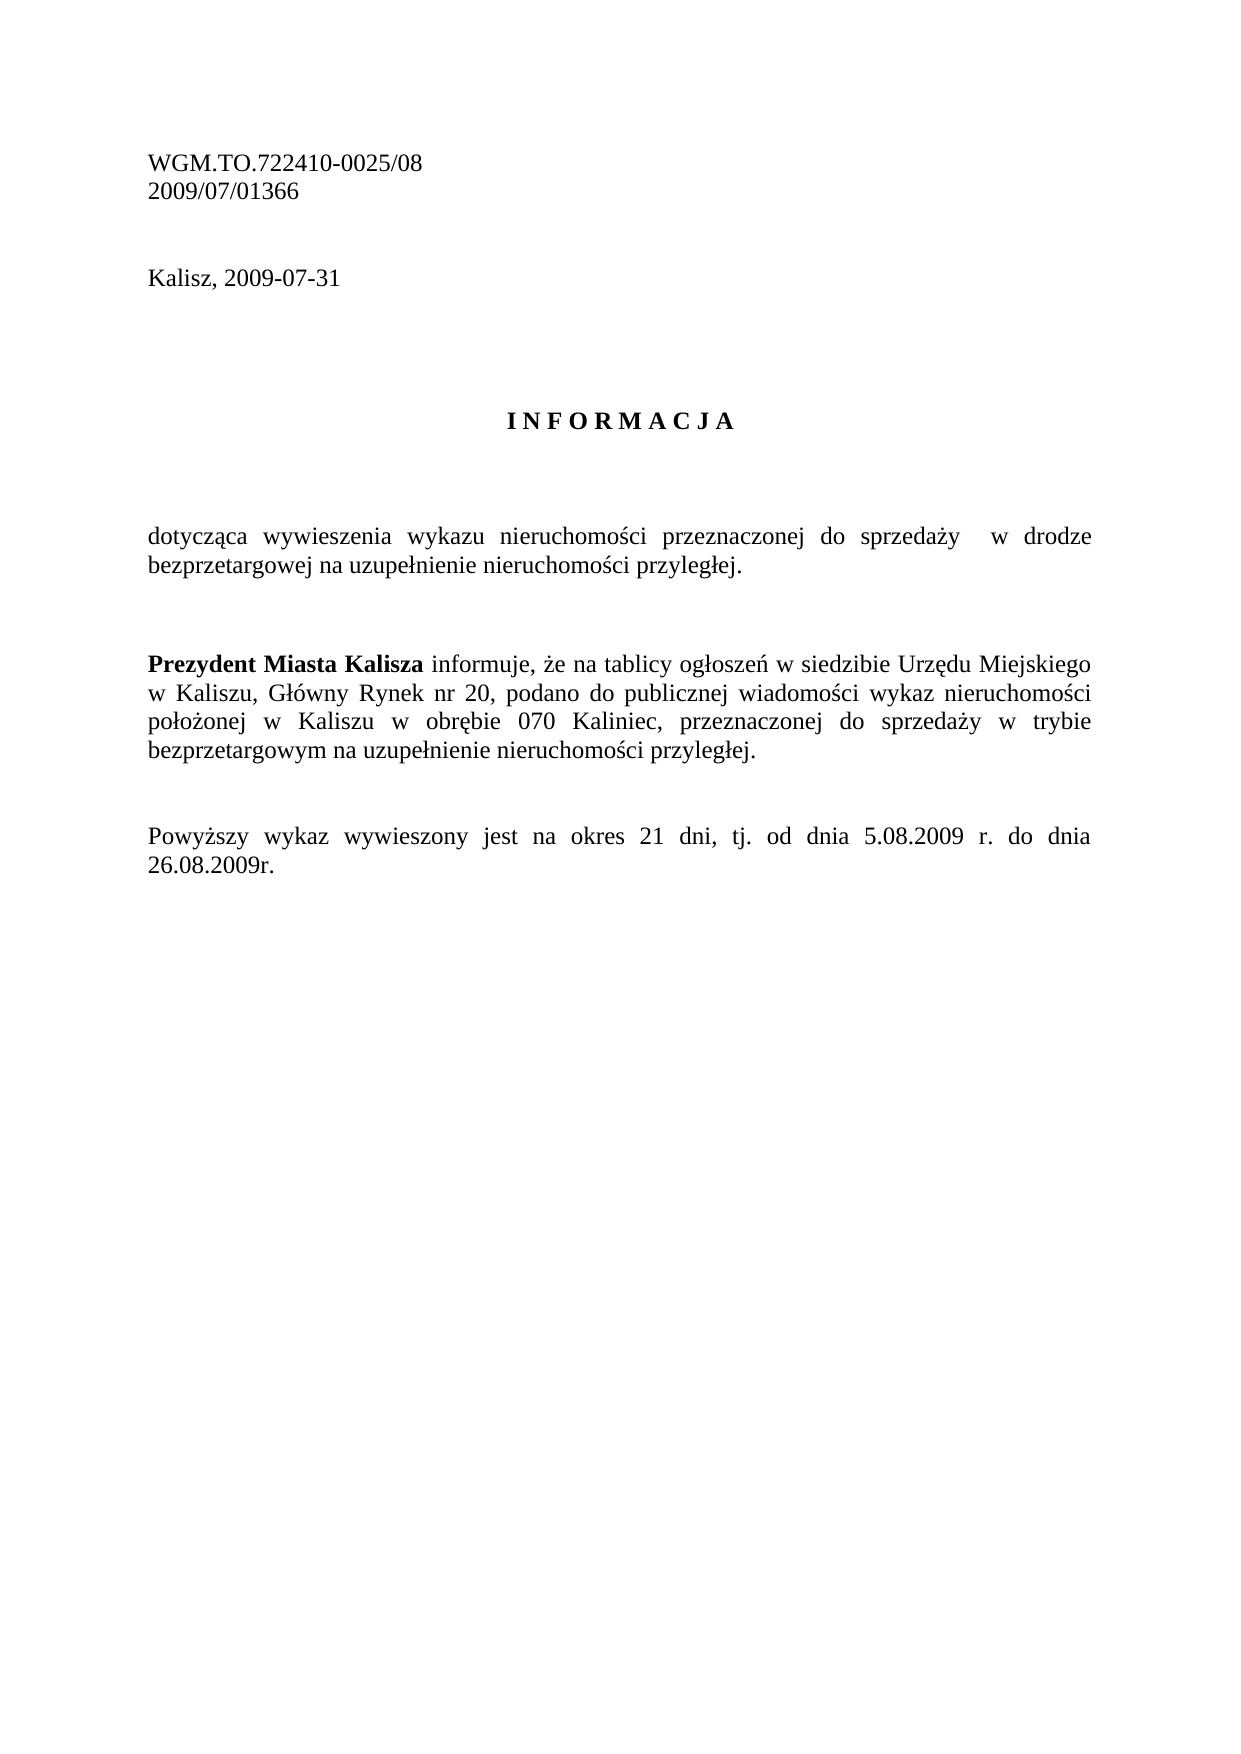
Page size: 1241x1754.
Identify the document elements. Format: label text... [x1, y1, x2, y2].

text dotycząca wywieszenia wykazu nieruchomości przeznaczonej do sprzedaży w drodze bezprzetargowej na uzupełnienie nieruchomości przyległej. [148, 521, 1092, 579]
text WGM.TO.722410-0025/08 [148, 148, 1092, 176]
text Powyższy wykaz wywieszony jest na okres 21 dni, tj. od dnia 5.08.2009 r. do dnia 26.08.2009r. [148, 821, 1092, 879]
text Prezydent Miasta Kalisza informuje, że na tablicy ogłoszeń w siedzibie Urzędu Miejskiego w Kaliszu, Główny Rynek nr 20, podano do publicznej wiadomości wykaz nieruchomości położonej w Kaliszu w obrębie 070 Kaliniec, przeznaczonej do sprzedaży w trybie bezprzetargowym na uzupełnienie nieruchomości przyległej. [148, 649, 1092, 764]
subtitle I N F O R M A C J A [148, 406, 1092, 435]
text 2009/07/01366 [148, 176, 1092, 205]
text Kalisz, 2009-07-31 [148, 263, 1092, 291]
